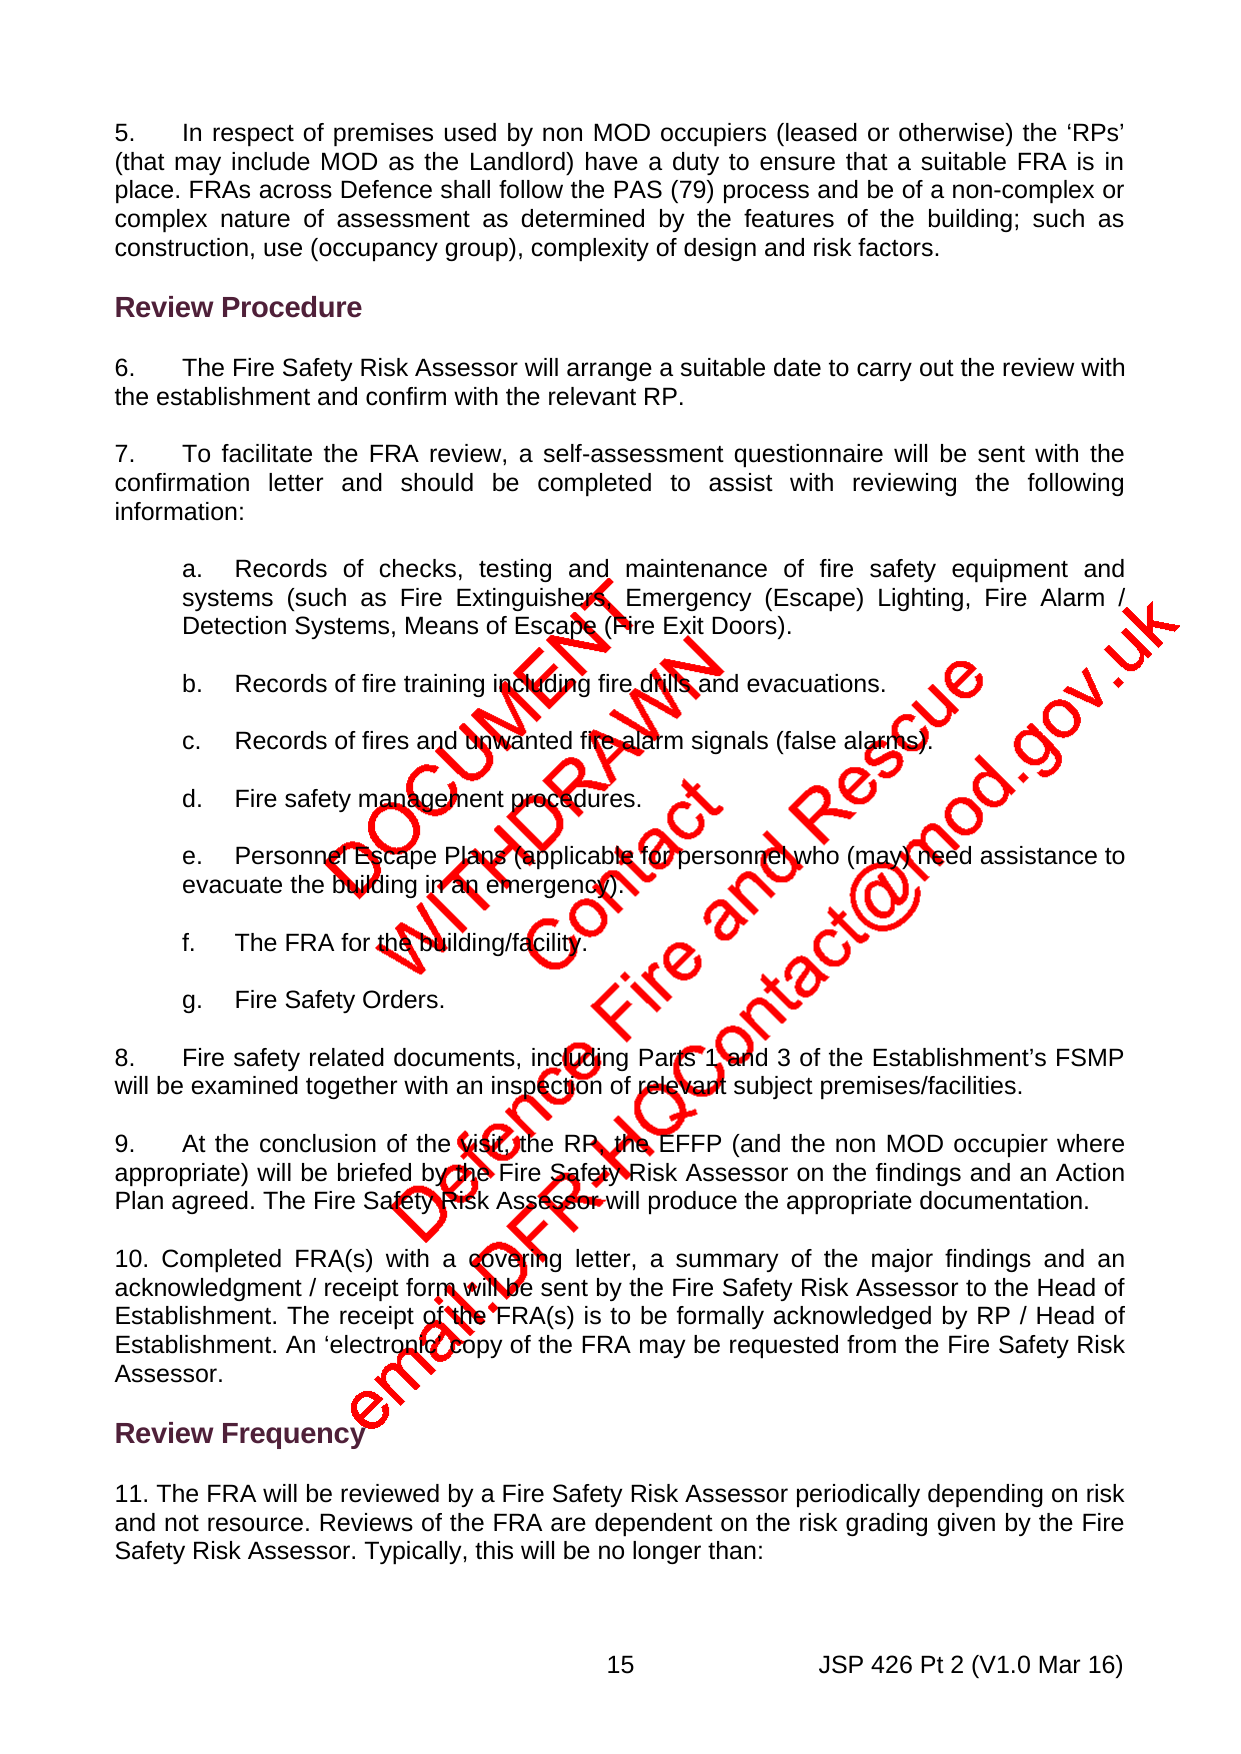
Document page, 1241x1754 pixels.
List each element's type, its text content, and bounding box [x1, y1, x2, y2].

text Review Frequency [114, 1417, 1127, 1451]
text 11. The FRA will be reviewed by a Fire Safety Risk Assessor periodically depending on risk and not resource. Reviews of the FRA are dependent on the risk grading given by the Fire Safety Risk Assessor. Typically, this will be no longer than: [114, 1479, 1127, 1566]
text 15 JSP 426 Pt 2 (V1.0 Mar 16) [606, 1651, 1131, 1679]
text 5. In respect of premises used by non MOD occupiers (leased or otherwise) the ‘RPs’ (that may include MOD as the Landlord) have a duty to ensure that a suitable FRA is in place. FRAs across Defence shall follow the PAS (79) process and be of a non-complex or complex nature of assessment as determined by the features of the building; such as construction, use (occupancy group), complexity of design and risk factors. [114, 118, 1127, 262]
text 7. To facilitate the FRA review, a self-assessment questionnaire will be sent with the confirmation letter and should be completed to assist with reviewing the following information: [114, 440, 1127, 526]
list Records of fire training including fire drills and evacuations. [182, 669, 324, 698]
list Fire Safety Orders. [182, 986, 324, 1014]
text Review Procedure [114, 291, 1127, 324]
list Fire safety management procedures. [182, 784, 324, 813]
text 6. The Fire Safety Risk Assessor will arrange a suitable date to carry out the review with the establishment and confirm with the relevant RP. [114, 353, 1127, 411]
list Records of fires and unwanted fire alarm signals (false alarms). [182, 727, 324, 756]
text 8. Fire safety related documents, including Parts 1 and 3 of the Establishment’s FSMP will be examined together with an inspection of relevant subject premises/facilities. [114, 1044, 324, 1101]
list Records of checks, testing and maintenance of fire safety equipment and systems (such as Fire Extinguishers, Emergency (Escape) Lighting, Fire Alarm / Detection Systems, Means of Escape (Fire Exit Doors). [182, 555, 1127, 641]
text 9. At the conclusion of the visit, the RP, the EFFP (and the non MOD occupier where appropriate) will be briefed by the Fire Safety Risk Assessor on the findings and an Action Plan agreed. The Fire Safety Risk Assessor will produce the appropriate documentation. [114, 1129, 324, 1216]
list The FRA for the building/facility. [182, 929, 324, 957]
list Personnel Escape Plans (applicable for personnel who (may) need assistance to evacuate the building in an emergency). [182, 841, 324, 899]
text 10. Completed FRA(s) with a covering letter, a summary of the major findings and an acknowledgment / receipt form will be sent by the Fire Safety Risk Assessor to the Head of Establishment. The receipt of the FRA(s) is to be formally acknowledged by RP / Head of Establishment. An ‘electronic’ copy of the FRA may be requested from the Fire Safety Risk Assessor. [114, 1244, 324, 1388]
